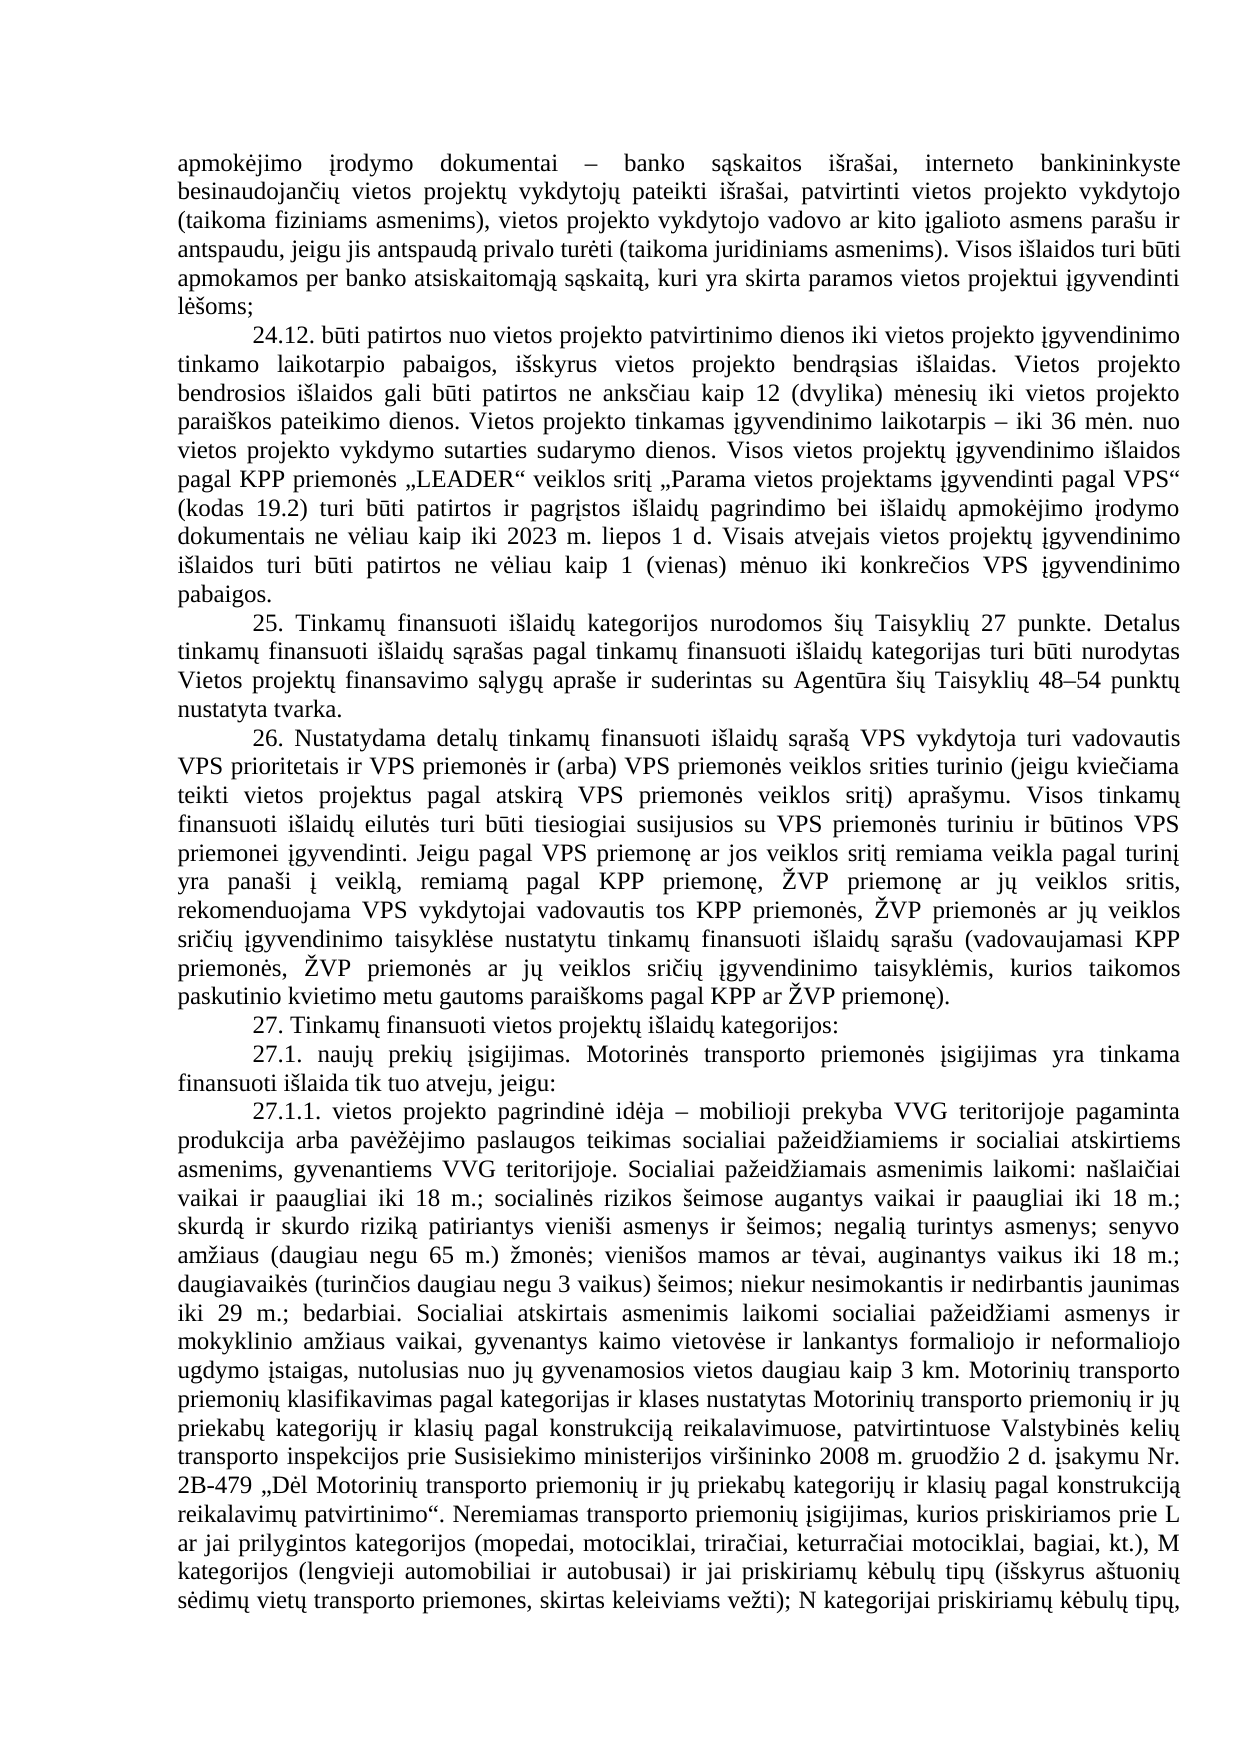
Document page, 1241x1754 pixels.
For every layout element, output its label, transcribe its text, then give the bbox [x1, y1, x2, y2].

text 26. Nustatydama detalų tinkamų finansuoti išlaidų sąrašą VPS vykdytoja turi vadovautis VPS prioritetais ir VPS priemonės ir (arba) VPS priemonės veiklos srities turinio (jeigu kviečiama teikti vietos projektus pagal atskirą VPS priemonės veiklos sritį) aprašymu. Visos tinkamų finansuoti išlaidų eilutės turi būti tiesiogiai susijusios su VPS priemonės turiniu ir būtinos VPS priemonei įgyvendinti. Jeigu pagal VPS priemonę ar jos veiklos sritį remiama veikla pagal turinį yra panaši į veiklą, remiamą pagal KPP priemonę, ŽVP priemonę ar jų veiklos sritis, rekomenduojama VPS vykdytojai vadovautis tos KPP priemonės, ŽVP priemonės ar jų veiklos sričių įgyvendinimo taisyklėse nustatytu tinkamų finansuoti išlaidų sąrašu (vadovaujamasi KPP priemonės, ŽVP priemonės ar jų veiklos sričių įgyvendinimo taisyklėmis, kurios taikomos paskutinio kvietimo metu gautoms paraiškoms pagal KPP ar ŽVP priemonę). [177, 723, 1181, 1010]
text apmokėjimo įrodymo dokumentai – banko sąskaitos išrašai, interneto bankininkyste besinaudojančių vietos projektų vykdytojų pateikti išrašai, patvirtinti vietos projekto vykdytojo (taikoma fiziniams asmenims), vietos projekto vykdytojo vadovo ar kito įgalioto asmens parašu ir antspaudu, jeigu jis antspaudą privalo turėti (taikoma juridiniams asmenims). Visos išlaidos turi būti apmokamos per banko atsiskaitomąją sąskaitą, kuri yra skirta paramos vietos projektui įgyvendinti lėšoms; [177, 148, 1181, 320]
text 27. Tinkamų finansuoti vietos projektų išlaidų kategorijos: [177, 1010, 1181, 1039]
text 27.1.1. vietos projekto pagrindinė idėja – mobilioji prekyba VVG teritorijoje pagaminta produkcija arba pavėžėjimo paslaugos teikimas socialiai pažeidžiamiems ir socialiai atskirtiems asmenims, gyvenantiems VVG teritorijoje. Socialiai pažeidžiamais asmenimis laikomi: našlaičiai vaikai ir paaugliai iki 18 m.; socialinės rizikos šeimose augantys vaikai ir paaugliai iki 18 m.; skurdą ir skurdo riziką patiriantys vieniši asmenys ir šeimos; negalią turintys asmenys; senyvo amžiaus (daugiau negu 65 m.) žmonės; vienišos mamos ar tėvai, auginantys vaikus iki 18 m.; daugiavaikės (turinčios daugiau negu 3 vaikus) šeimos; niekur nesimokantis ir nedirbantis jaunimas iki 29 m.; bedarbiai. Socialiai atskirtais asmenimis laikomi socialiai pažeidžiami asmenys ir mokyklinio amžiaus vaikai, gyvenantys kaimo vietovėse ir lankantys formaliojo ir neformaliojo ugdymo įstaigas, nutolusias nuo jų gyvenamosios vietos daugiau kaip 3 km. Motorinių transporto priemonių klasifikavimas pagal kategorijas ir klases nustatytas Motorinių transporto priemonių ir jų priekabų kategorijų ir klasių pagal konstrukciją reikalavimuose, patvirtintuose Valstybinės kelių transporto inspekcijos prie Susisiekimo ministerijos viršininko 2008 m. gruodžio 2 d. įsakymu Nr. 2B-479 „Dėl Motorinių transporto priemonių ir jų priekabų kategorijų ir klasių pagal konstrukciją reikalavimų patvirtinimo“. Neremiamas transporto priemonių įsigijimas, kurios priskiriamos prie L ar jai prilygintos kategorijos (mopedai, motociklai, triračiai, keturračiai motociklai, bagiai, kt.), M kategorijos (lengvieji automobiliai ir autobusai) ir jai priskiriamų kėbulų tipų (išskyrus aštuonių sėdimų vietų transporto priemones, skirtas keleiviams vežti); N kategorijai priskiriamų kėbulų tipų, [177, 1096, 1181, 1614]
text 25. Tinkamų finansuoti išlaidų kategorijos nurodomos šių Taisyklių 27 punkte. Detalus tinkamų finansuoti išlaidų sąrašas pagal tinkamų finansuoti išlaidų kategorijas turi būti nurodytas Vietos projektų finansavimo sąlygų apraše ir suderintas su Agentūra šių Taisyklių 48–54 punktų nustatyta tvarka. [177, 608, 1181, 723]
text 27.1. naujų prekių įsigijimas. Motorinės transporto priemonės įsigijimas yra tinkama finansuoti išlaida tik tuo atveju, jeigu: [177, 1039, 1181, 1096]
text 24.12. būti patirtos nuo vietos projekto patvirtinimo dienos iki vietos projekto įgyvendinimo tinkamo laikotarpio pabaigos, išskyrus vietos projekto bendrąsias išlaidas. Vietos projekto bendrosios išlaidos gali būti patirtos ne anksčiau kaip 12 (dvylika) mėnesių iki vietos projekto paraiškos pateikimo dienos. Vietos projekto tinkamas įgyvendinimo laikotarpis – iki 36 mėn. nuo vietos projekto vykdymo sutarties sudarymo dienos. Visos vietos projektų įgyvendinimo išlaidos pagal KPP priemonės „LEADER“ veiklos sritį „Parama vietos projektams įgyvendinti pagal VPS“ (kodas 19.2) turi būti patirtos ir pagrįstos išlaidų pagrindimo bei išlaidų apmokėjimo įrodymo dokumentais ne vėliau kaip iki 2023 m. liepos 1 d. Visais atvejais vietos projektų įgyvendinimo išlaidos turi būti patirtos ne vėliau kaip 1 (vienas) mėnuo iki konkrečios VPS įgyvendinimo pabaigos. [177, 320, 1181, 608]
